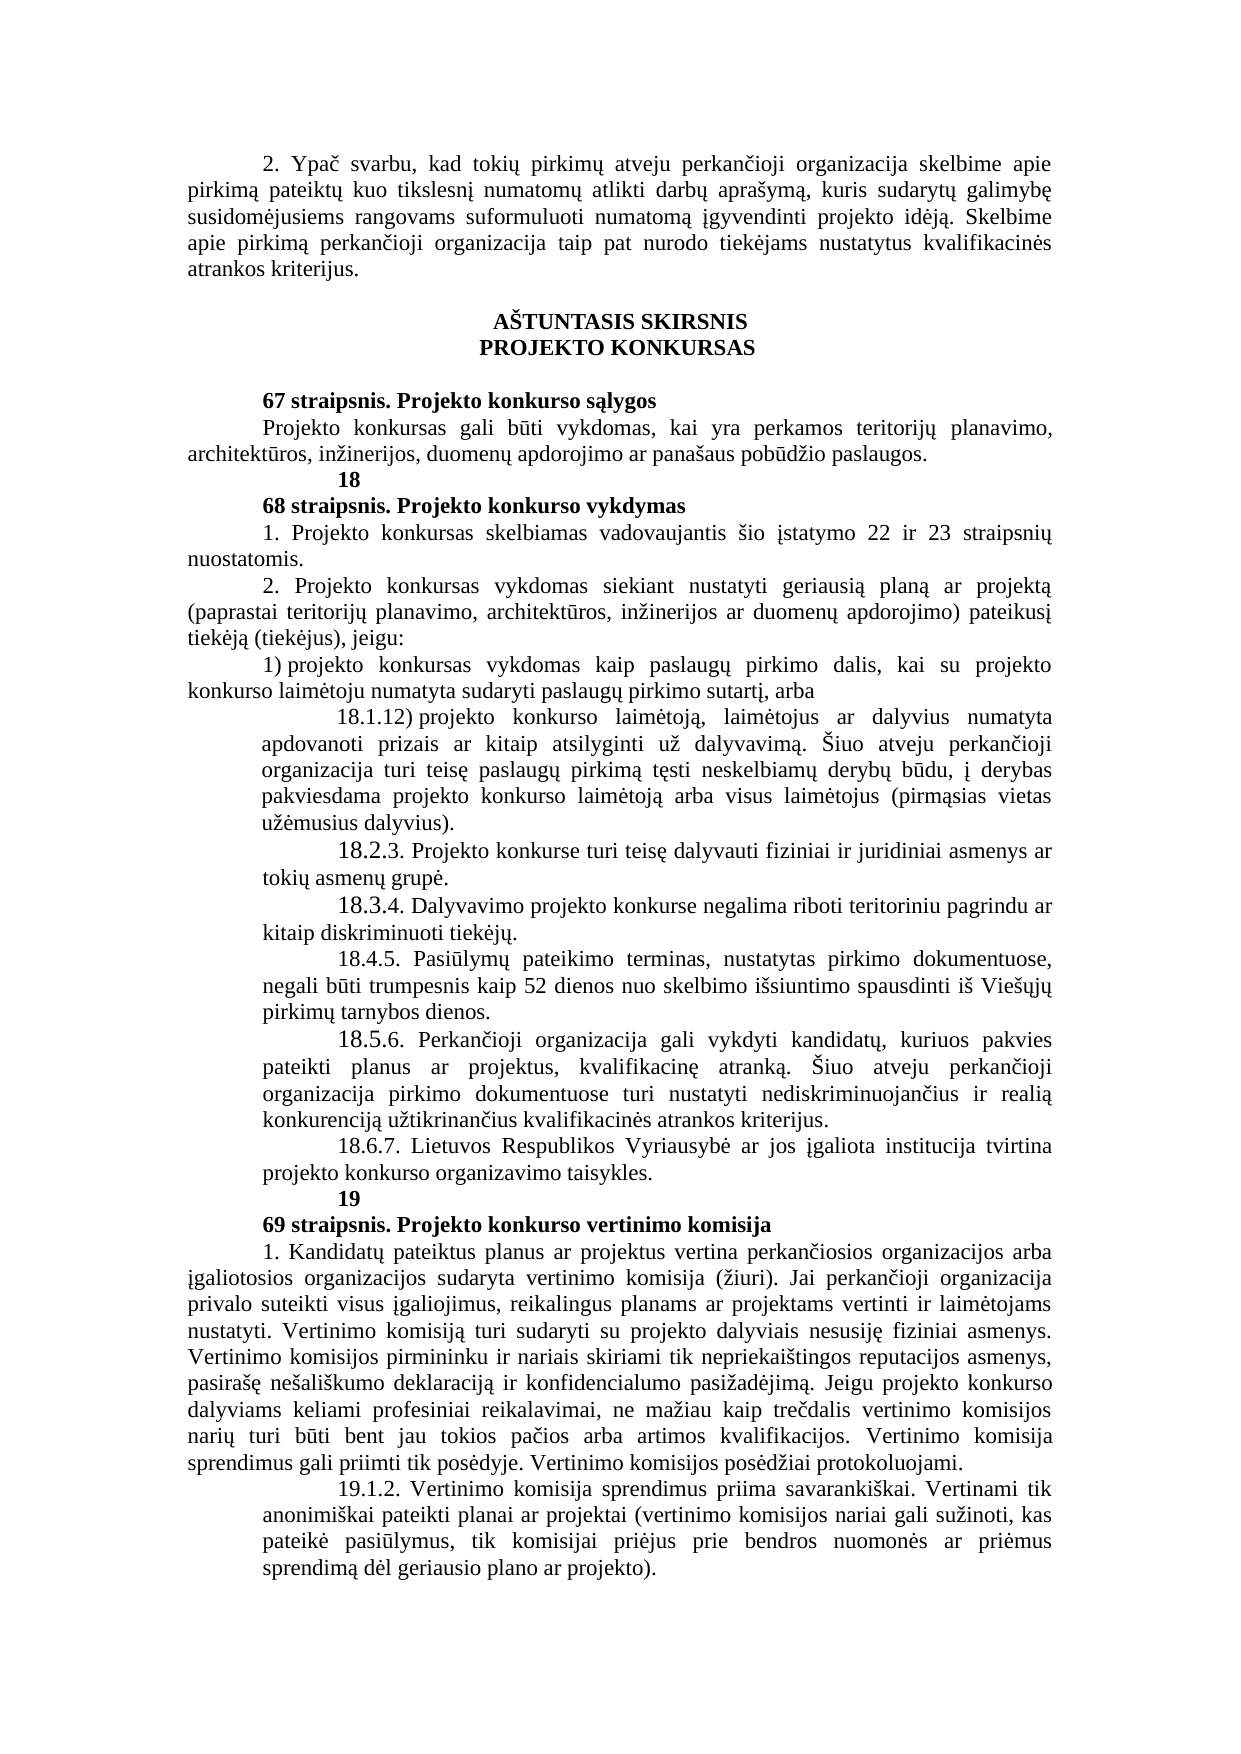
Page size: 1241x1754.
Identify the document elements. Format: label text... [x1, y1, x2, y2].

text 1. Projekto konkursas skelbiamas vadovaujantis šio įstatymo 22 ir 23 straipsnių nuostatomis. [187, 519, 1053, 572]
subtitle 6. Perkančioji organizacija gali vykdyti kandidatų, kuriuos pakvies pateikti planus ar projektus, kvalifikacinę atranką. Šiuo atveju perkančioji organizacija pirkimo dokumentuose turi nustatyti nediskriminuojančius ir realią konkurenciją užtikrinančius kvalifikacinės atrankos kriterijus. [187, 1024, 1053, 1132]
text 1. Kandidatų pateiktus planus ar projektus vertina perkančiosios organizacijos arba įgaliotosios organizacijos sudaryta vertinimo komisija (žiuri). Jai perkančioji organizacija privalo suteikti visus įgaliojimus, reikalingus planams ar projektams vertinti ir laimėtojams nustatyti. Vertinimo komisiją turi sudaryti su projekto dalyviais nesusiję fiziniai asmenys. Vertinimo komisijos pirmininku ir nariais skiriami tik nepriekaištingos reputacijos asmenys, pasirašę nešališkumo deklaraciją ir konfidencialumo pasižadėjimą. Jeigu projekto konkurso dalyviams keliami profesiniai reikalavimai, ne mažiau kaip trečdalis vertinimo komisijos narių turi būti bent jau tokios pačios arba artimos kvalifikacijos. Vertinimo komisija sprendimus gali priimti tik posėdyje. Vertinimo komisijos posėdžiai protokoluojami. [187, 1238, 1053, 1475]
subtitle 4. Dalyvavimo projekto konkurse negalima riboti teritoriniu pagrindu ar kitaip diskriminuoti tiekėjų. [187, 890, 1053, 945]
text 67 straipsnis. Projekto konkurso sąlygos [187, 387, 1053, 413]
text 68 straipsnis. Projekto konkurso vykdymas [187, 493, 1053, 519]
text Projekto konkursas gali būti vykdomas, kai yra perkamos teritorijų planavimo, architektūros, inžinerijos, duomenų apdorojimo ar panašaus pobūdžio paslaugos. [187, 413, 1053, 466]
subtitle 5. Pasiūlymų pateikimo terminas, nustatytas pirkimo dokumentuose, negali būti trumpesnis kaip 52 dienos nuo skelbimo išsiuntimo spausdinti iš Viešųjų pirkimų tarnybos dienos. [187, 945, 1053, 1024]
subtitle 7. Lietuvos Respublikos Vyriausybė ar jos įgaliota institucija tvirtina projekto konkurso organizavimo taisykles. [187, 1132, 1053, 1185]
subtitle 3. Projekto konkurse turi teisę dalyvauti fiziniai ir juridiniai asmenys ar tokių asmenų grupė. [187, 835, 1053, 890]
subtitle AŠTUNTASIS skirsnis Projekto konkursaS [187, 308, 1053, 361]
text 69 straipsnis. Projekto konkurso vertinimo komisija [187, 1211, 1053, 1238]
text 2. Ypač svarbu, kad tokių pirkimų atveju perkančioji organizacija skelbime apie pirkimą pateiktų kuo tikslesnį numatomų atlikti darbų aprašymą, kuris sudarytų galimybę susidomėjusiems rangovams suformuluoti numatomą įgyvendinti projekto idėją. Skelbime apie pirkimą perkančioji organizacija taip pat nurodo tiekėjams nustatytus kvalifikacinės atrankos kriterijus. [187, 150, 1053, 282]
text 1) projekto konkursas vykdomas kaip paslaugų pirkimo dalis, kai su projekto konkurso laimėtoju numatyta sudaryti paslaugų pirkimo sutartį, arba [187, 651, 1053, 703]
subtitle 2. Vertinimo komisija sprendimus priima savarankiškai. Vertinami tik anonimiškai pateikti planai ar projektai (vertinimo komisijos nariai gali sužinoti, kas pateikė pasiūlymus, tik komisijai priėjus prie bendros nuomonės ar priėmus sprendimą dėl geriausio plano ar projekto). [187, 1475, 1053, 1580]
subtitle 2) projekto konkurso laimėtoją, laimėtojus ar dalyvius numatyta apdovanoti prizais ar kitaip atsilyginti už dalyvavimą. Šiuo atveju perkančioji organizacija turi teisę paslaugų pirkimą tęsti neskelbiamų derybų būdu, į derybas pakviesdama projekto konkurso laimėtoją arba visus laimėtojus (pirmąsias vietas užėmusius dalyvius). [187, 703, 1053, 835]
text 2. Projekto konkursas vykdomas siekiant nustatyti geriausią planą ar projektą (paprastai teritorijų planavimo, architektūros, inžinerijos ar duomenų apdorojimo) pateikusį tiekėją (tiekėjus), jeigu: [187, 572, 1053, 651]
